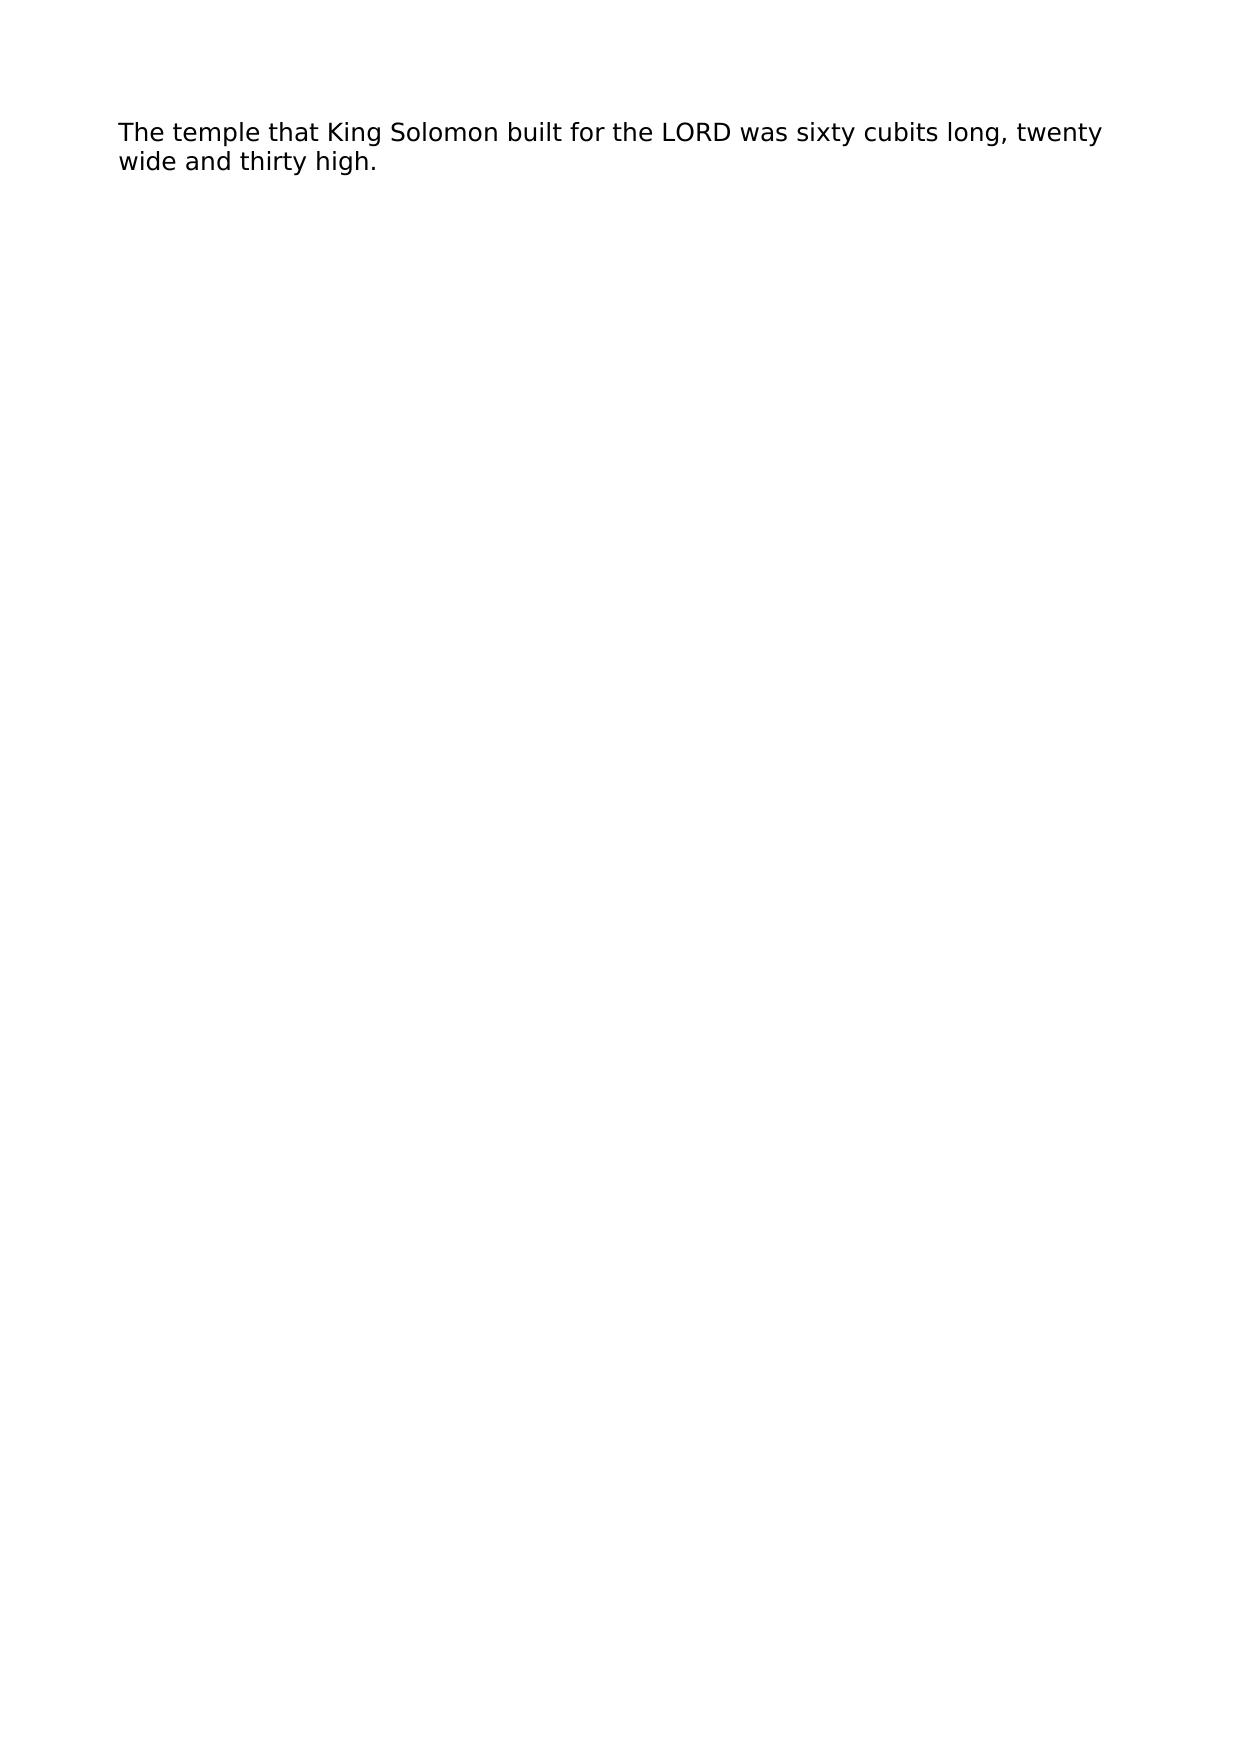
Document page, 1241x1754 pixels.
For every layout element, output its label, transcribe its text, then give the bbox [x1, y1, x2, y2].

text The temple that King Solomon built for the LORD was sixty cubits long, twenty wide and thirty high. [118, 118, 1122, 176]
